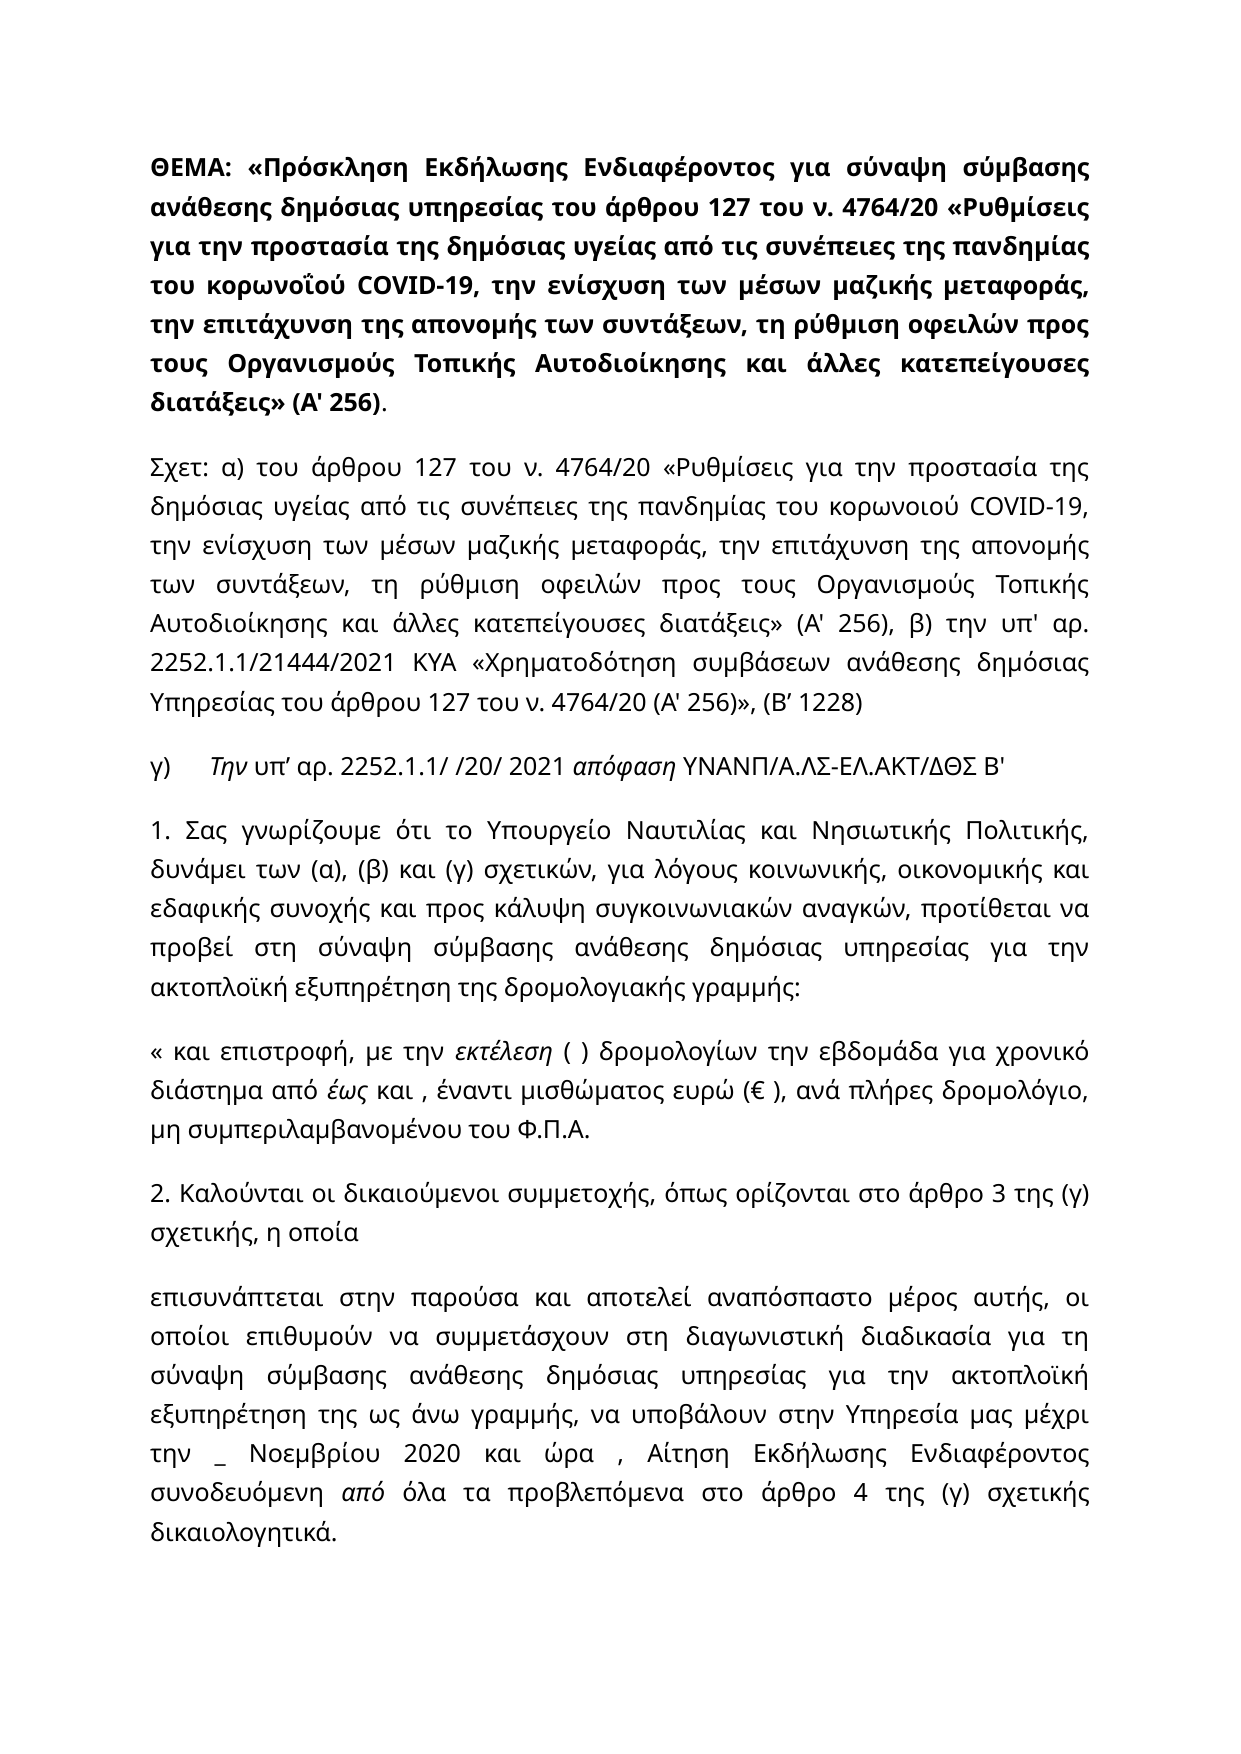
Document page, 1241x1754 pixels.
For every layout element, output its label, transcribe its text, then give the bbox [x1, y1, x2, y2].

text Σχετ: α) του άρθρου 127 του ν. 4764/20 «Ρυθμίσεις για την προστασία της δημόσιας υγείας από τις συνέπειες της πανδημίας του κορωνοιού COVID-19, την ενίσχυση των μέσων μαζικής μεταφοράς, την επιτάχυνση της απονομής των συντάξεων, τη ρύθμιση οφειλών προς τους Οργανισμούς Τοπικής Αυτοδιοίκησης και άλλες κατεπείγουσες διατάξεις» (Α' 256), β) την υπ' αρ. 2252.1.1/21444/2021 ΚΥΑ «Χρηματοδότηση συμβάσεων ανάθεσης δημόσιας Υπηρεσίας του άρθρου 127 του ν. 4764/20 (Α' 256)», (B’ 1228) [150, 449, 1090, 718]
list γ) Την υπ’ αρ. 2252.1.1/ /20/ 2021 απόφαση ΥΝΑΝΠ/Α.ΛΣ-ΕΛ.ΑΚΤ/ΔΘΣ Β' [150, 748, 1090, 782]
text ΘΕΜΑ: «Πρόσκληση Εκδήλωσης Ενδιαφέροντος για σύναψη σύμβασης ανάθεσης δημόσιας υπηρεσίας του άρθρου 127 του ν. 4764/20 «Ρυθμίσεις για την προστασία της δημόσιας υγείας από τις συνέπειες της πανδημίας του κορωνοΐού COVID-19, την ενίσχυση των μέσων μαζικής μεταφοράς, την επιτάχυνση της απονομής των συντάξεων, τη ρύθμιση οφειλών προς τους Οργανισμούς Τοπικής Αυτοδιοίκησης και άλλες κατεπείγουσες διατάξεις» (Α' 256). [150, 150, 1090, 419]
text 1. Σας γνωρίζουμε ότι το Υπουργείο Ναυτιλίας και Νησιωτικής Πολιτικής, δυνάμει των (α), (β) και (γ) σχετικών, για λόγους κοινωνικής, οικονομικής και εδαφικής συνοχής και προς κάλυψη συγκοινωνιακών αναγκών, προτίθεται να προβεί στη σύναψη σύμβασης ανάθεσης δημόσιας υπηρεσίας για την ακτοπλοϊκή εξυπηρέτηση της δρομολογιακής γραμμής: [150, 812, 1090, 1003]
text επισυνάπτεται στην παρούσα και αποτελεί αναπόσπαστο μέρος αυτής, οι οποίοι επιθυμούν να συμμετάσχουν στη διαγωνιστική διαδικασία για τη σύναψη σύμβασης ανάθεσης δημόσιας υπηρεσίας για την ακτοπλοϊκή εξυπηρέτηση της ως άνω γραμμής, να υποβάλουν στην Υπηρεσία μας μέχρι την _ Νοεμβρίου 2020 και ώρα , Αίτηση Εκδήλωσης Ενδιαφέροντος συνοδευόμενη από όλα τα προβλεπόμενα στο άρθρο 4 της (γ) σχετικής δικαιολογητικά. [150, 1279, 1090, 1548]
text « και επιστροφή, με την εκτέλεση ( ) δρομολογίων την εβδομάδα για χρονικό διάστημα από έως και , έναντι μισθώματος ευρώ (€ ), ανά πλήρες δρομολόγιο, μη συμπεριλαμβανομένου του Φ.Π.Α. [150, 1033, 1090, 1146]
text 2. Καλούνται οι δικαιούμενοι συμμετοχής, όπως ορίζονται στο άρθρο 3 της (γ) σχετικής, η οποία [150, 1176, 1090, 1249]
